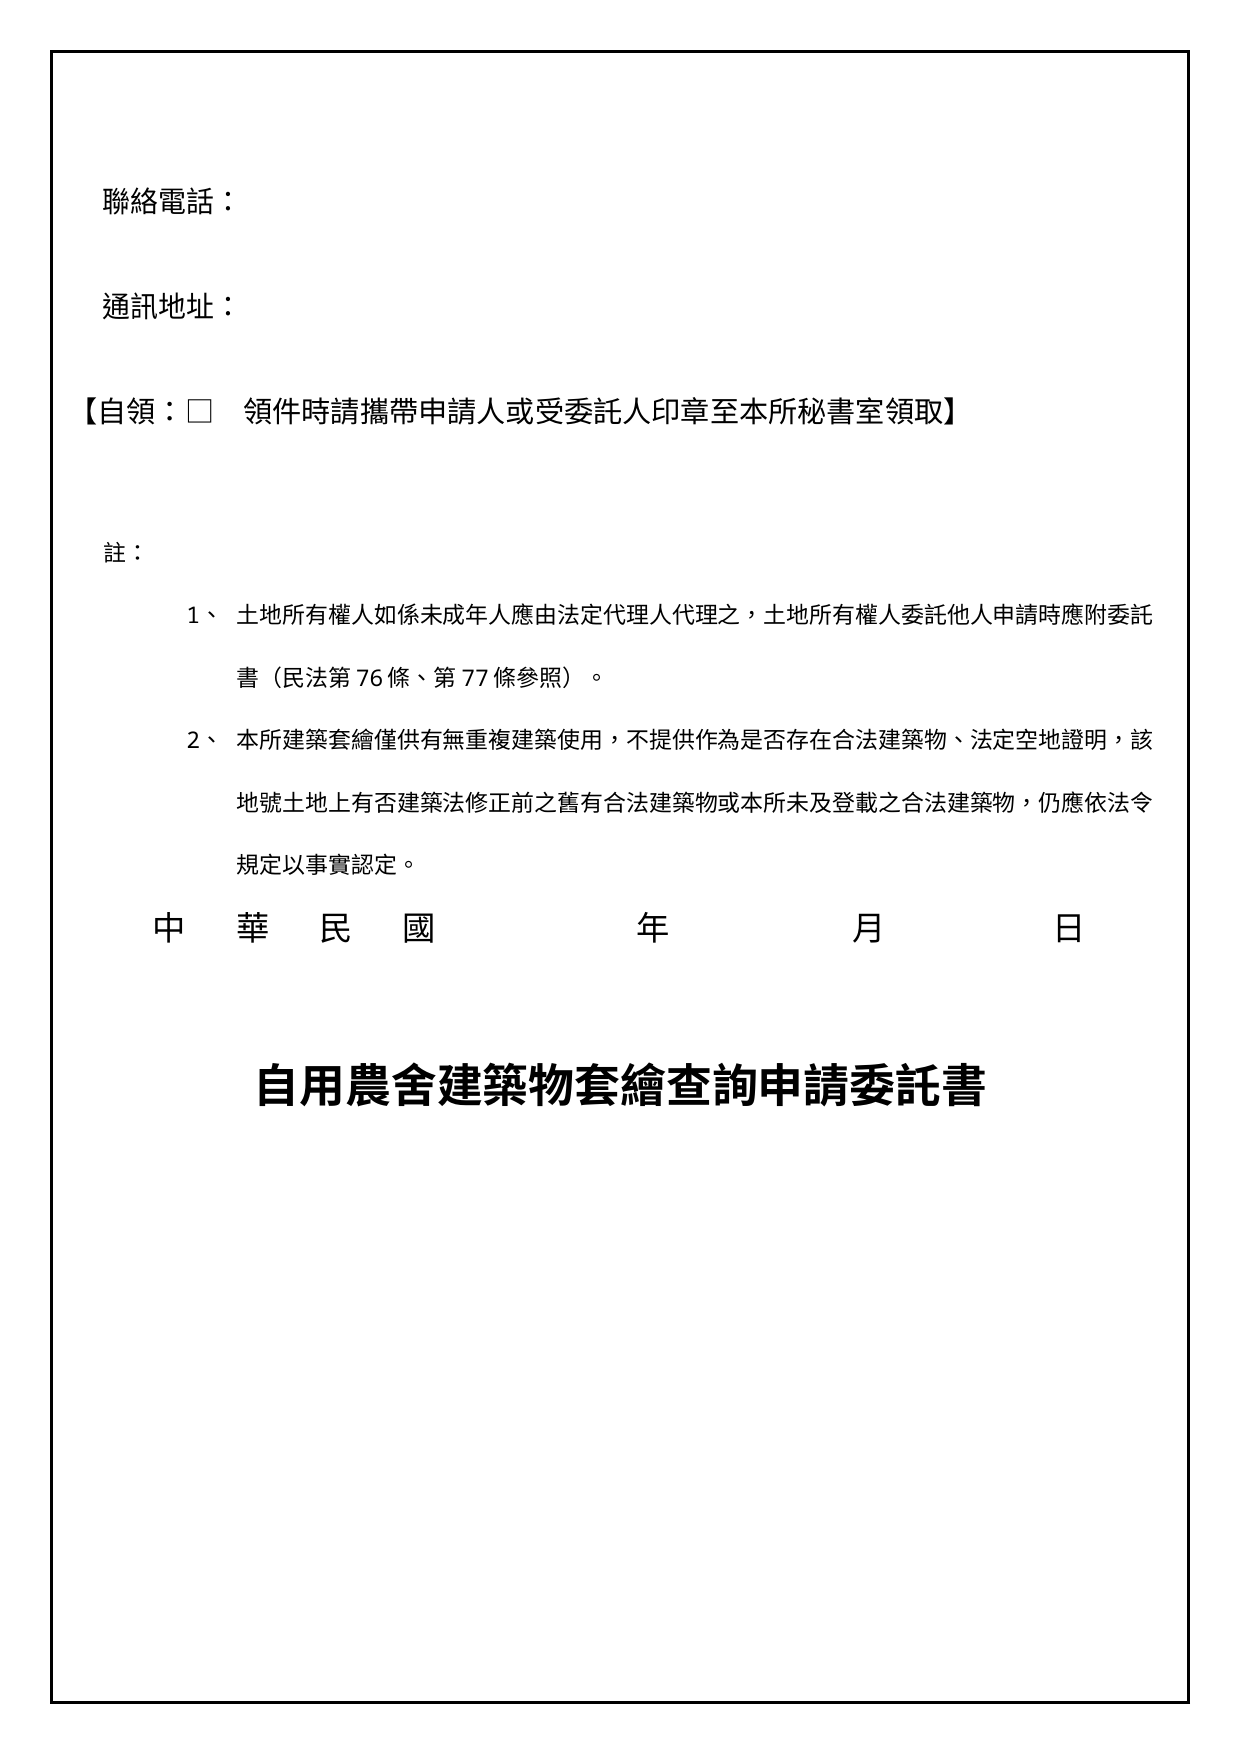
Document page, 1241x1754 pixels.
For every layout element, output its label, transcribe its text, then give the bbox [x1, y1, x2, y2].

table_header 聯絡電話： 通訊地址： 【自領：□ 領件時請攜帶申請人或受委託人印章至本所秘書室領取】 [67, 158, 1172, 447]
table_cell 註： 土地所有權人如係未成年人應由法定代理人代理之，土地所有權人委託他人申請時應附委託書（民法第76條、第77條參照）。 本所建築套繪僅供有無重複建築使用，不提供作為是否存在合法建築物、法定空地證明，該地號土地上有否建築法修正前之舊有合法建築物或本所未及登載之合法建築物，仍應依法令規定以事實認定。 [67, 447, 186, 884]
text 自用農舍建築物套繪查詢申請委託書 [187, 1009, 1053, 1134]
table_header 自用農舍建築物套繪查詢申請書 一、申請人 座落於臺中市大甲區 段 _____________小段 地號等 筆土地，有無申請自用農舍建築物套繪一案，懇請 貴所惠予辦理函覆。 二、本次茲檢具下列文件： 土地所有權人身分證正反面影本（加蓋私章）。 一個月內之土地登記謄本（正本）。 一個月內之地籍圖謄本（正本）。 □土地所有權人委託他人申請時應附委託書（若無委託他人代辦者，免附）。 三、本申請書內容，如有虛偽不實，主管機關得依法規及職權撤銷或變更原處分，並究其相關責任。 此 致 臺中市大甲區公所 中 華 民 國 年 月 日 [65, 158, 1175, 1009]
